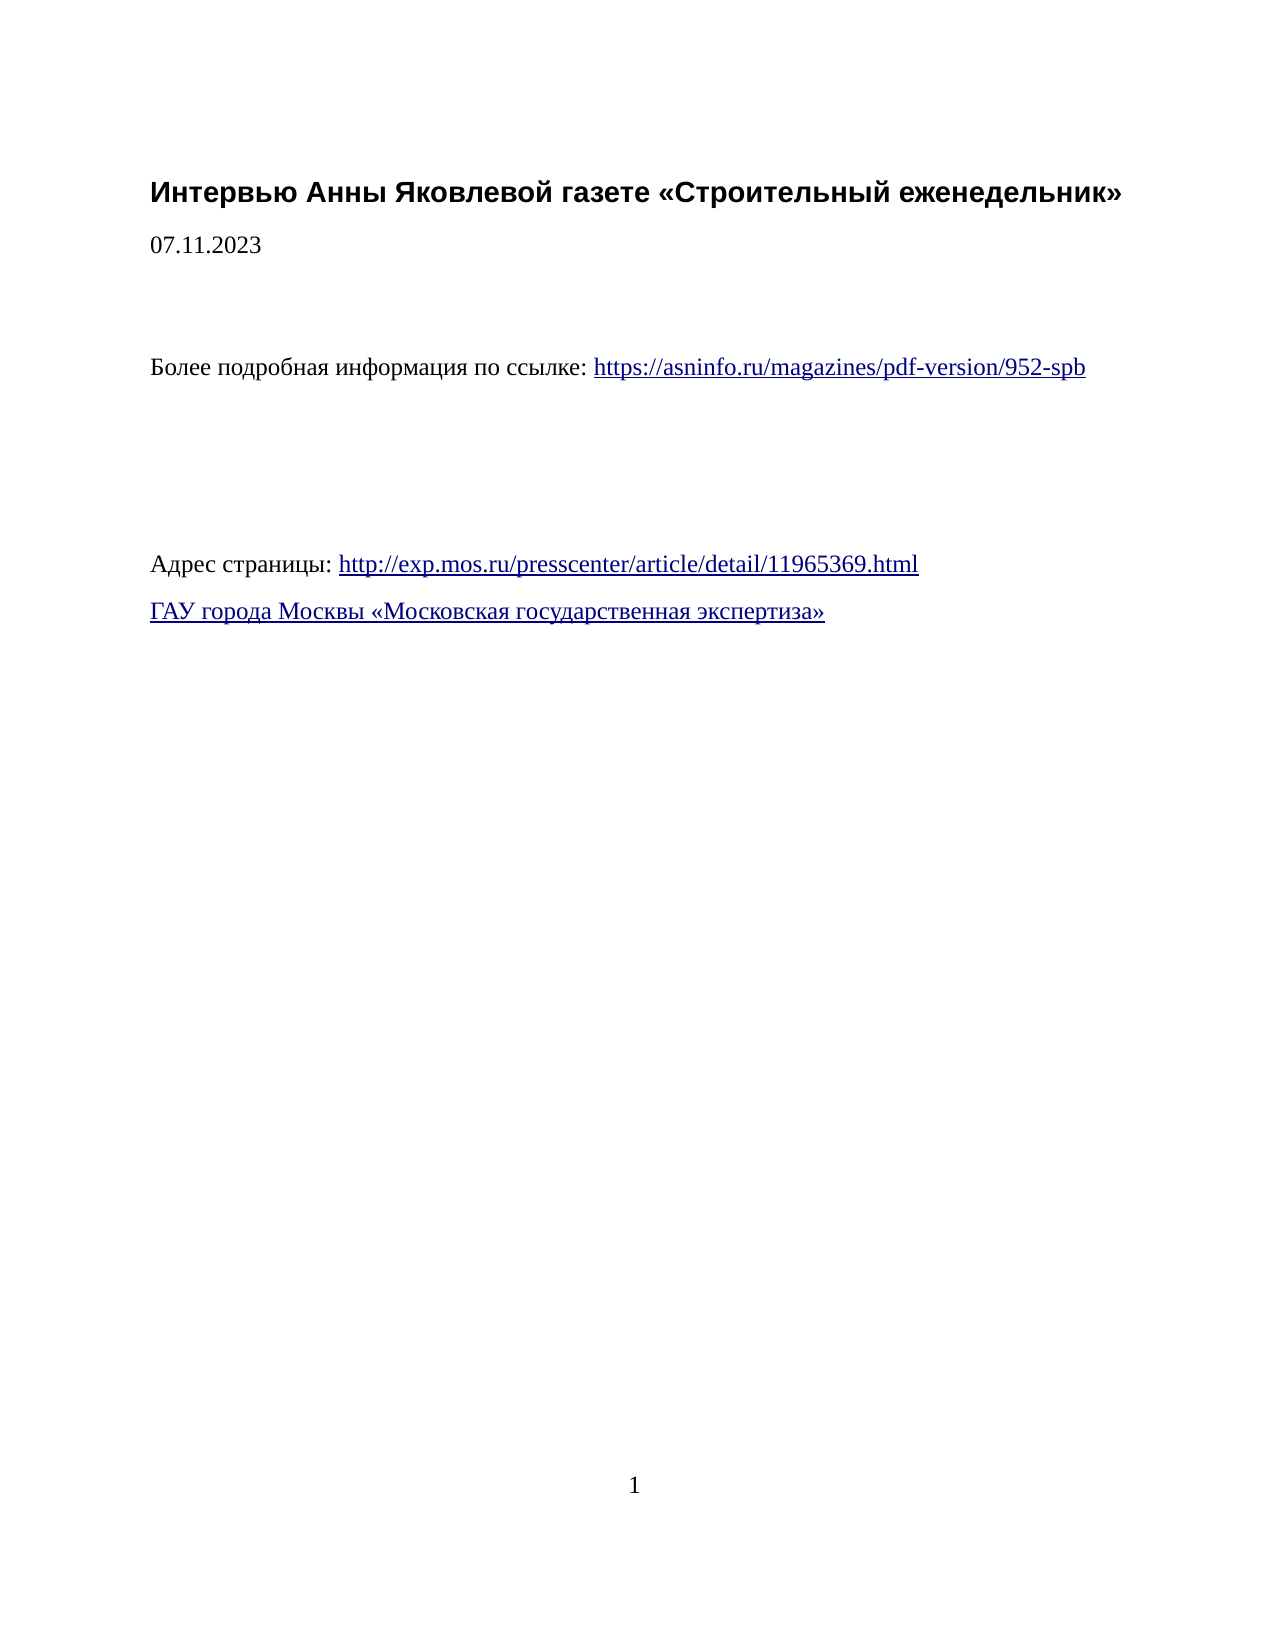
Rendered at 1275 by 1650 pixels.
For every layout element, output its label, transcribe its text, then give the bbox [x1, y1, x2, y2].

text Более подробная информация по ссылке: https://asninfo.ru/magazines/pdf-version/952-spb [150, 352, 1125, 381]
subtitle Интервью Анны Яковлевой газете «Строительный еженедельник» [150, 175, 1125, 208]
text Адрес страницы: http://exp.mos.ru/presscenter/article/detail/11965369.html [150, 549, 1125, 578]
text 07.11.2023 [150, 230, 1125, 259]
text ГАУ города Москвы «Московская государственная экспертиза» [150, 596, 1125, 625]
